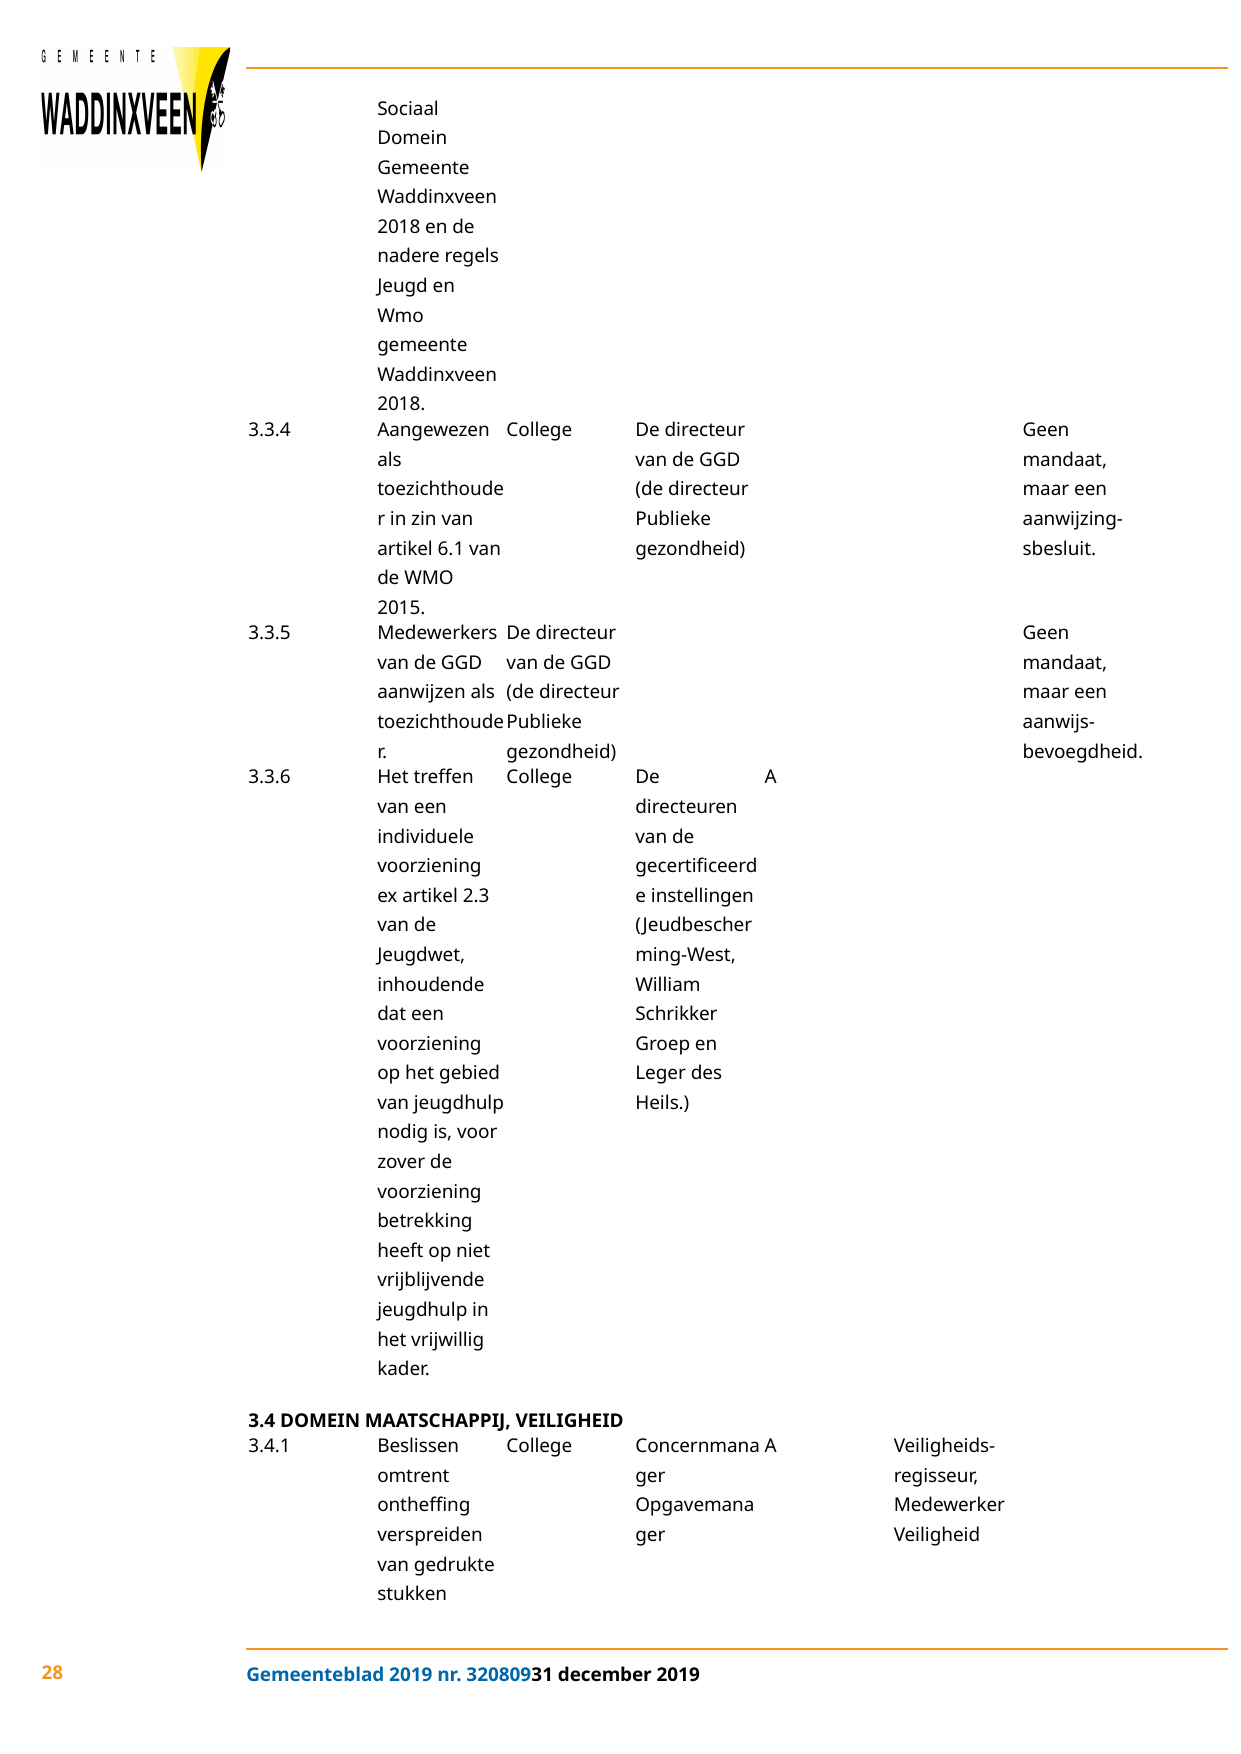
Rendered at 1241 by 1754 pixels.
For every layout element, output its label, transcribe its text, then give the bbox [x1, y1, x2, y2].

table_cell 3.4.1 [248, 1433, 377, 1606]
table_cell Concernmanager Opgavemanager [635, 1433, 764, 1606]
table_cell [248, 95, 377, 416]
table_cell De directeuren van de gecertificeerde instellingen (Jeudbescherming-West, William Schrikker Groep en Leger des Heils.) [635, 764, 764, 1381]
table_cell Geen mandaat, maar een aanwijs-bevoegdheid. [1023, 620, 1152, 764]
table_cell 3.3.6 [248, 764, 377, 1381]
table_cell [1023, 95, 1152, 416]
table_cell [894, 416, 1022, 619]
table_cell De directeur van de GGD (de directeur Publieke gezondheid) [506, 620, 635, 764]
table_cell College [506, 764, 635, 1381]
table_cell A [764, 764, 893, 1381]
table_cell [1023, 1433, 1152, 1606]
table_cell Het treffen van een individuele voorziening ex artikel 2.3 van de Jeugdwet, inhoudende dat een voorziening op het gebied van jeugdhulp nodig is, voor zover de voorziening betrekking heeft op niet vrijblijvende jeugdhulp in het vrijwillig kader. [377, 764, 506, 1381]
picture [41, 47, 231, 172]
table_cell Aangewezen als toezichthouder in zin van artikel 6.1 van de WMO 2015. [377, 416, 506, 619]
table_cell [764, 95, 893, 416]
table_cell [248, 1381, 1152, 1407]
table_cell [764, 416, 893, 619]
table_cell Veiligheids-regisseur, Medewerker Veiligheid [894, 1433, 1022, 1606]
table_cell 3.3.5 [248, 620, 377, 764]
table_cell College [506, 1433, 635, 1606]
table_cell [894, 764, 1022, 1381]
table_cell Sociaal Domein Gemeente Waddinxveen 2018 en de nadere regels Jeugd en Wmo gemeente Waddinxveen 2018. [377, 95, 506, 416]
table_cell [506, 95, 635, 416]
table_cell College [506, 416, 635, 619]
table_cell [1023, 764, 1152, 1381]
table_cell [894, 620, 1022, 764]
table_cell [894, 95, 1022, 416]
table_cell Beslissen omtrent ontheffing verspreiden van gedrukte stukken [377, 1433, 506, 1606]
table_cell Geen mandaat, maar een aanwijzing-sbesluit. [1023, 416, 1152, 619]
table_cell De directeur van de GGD (de directeur Publieke gezondheid) [635, 416, 764, 619]
table_cell [635, 95, 764, 416]
table_cell [635, 620, 764, 764]
table_cell [764, 620, 893, 764]
table_cell A [764, 1433, 893, 1606]
table_cell 3.3.4 [248, 416, 377, 619]
table_cell 3.4 DOMEIN MAATSCHAPPIJ, VEILIGHEID [248, 1407, 1152, 1432]
table_cell Medewerkers van de GGD aanwijzen als toezichthouder. [377, 620, 506, 764]
